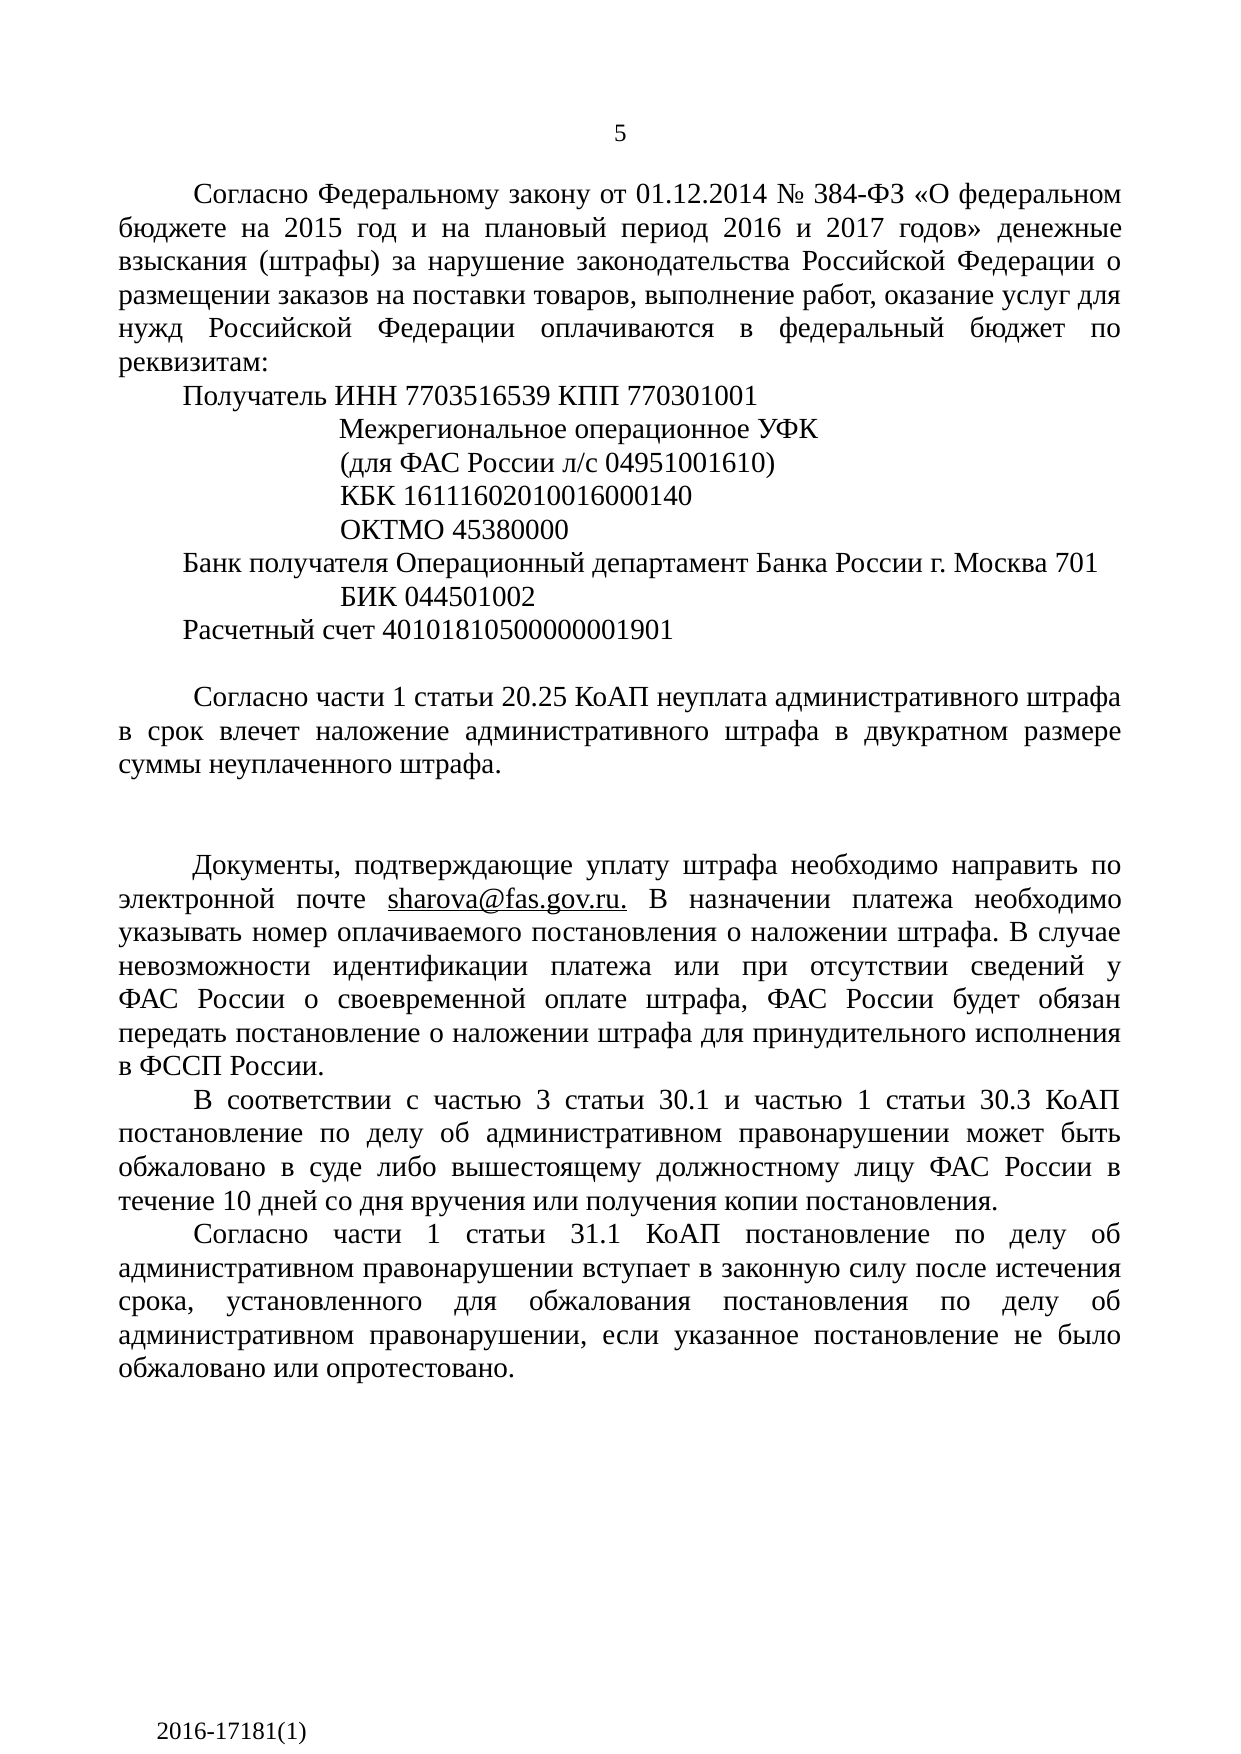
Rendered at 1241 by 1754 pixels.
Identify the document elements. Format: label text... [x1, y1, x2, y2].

text Получатель ИНН 7703516539 КПП 770301001 [118, 378, 1122, 411]
text Расчетный счет 40101810500000001901 [118, 612, 1122, 646]
text Согласно части 1 статьи 31.1 КоАП постановление по делу об административном правонарушении вступает в законную силу после истечения срока, установленного для обжалования постановления по делу об административном правонарушении, если указанное постановление не было обжаловано или опротестовано. [118, 1216, 1122, 1384]
text Межрегиональное операционное УФК [118, 411, 1122, 445]
text В соответствии с частью 3 статьи 30.1 и частью 1 статьи 30.3 КоАП постановление по делу об административном правонарушении может быть обжаловано в суде либо вышестоящему должностному лицу ФАС России в течение 10 дней со дня вручения или получения копии постановления. [118, 1082, 1122, 1216]
text Согласно части 1 статьи 20.25 КоАП неуплата административного штрафа в срок влечет наложение административного штрафа в двукратном размере суммы неуплаченного штрафа. [118, 679, 1122, 780]
text Согласно Федеральному закону от 01.12.2014 № 384-ФЗ «О федеральном бюджете на 2015 год и на плановый период 2016 и 2017 годов» денежные взыскания (штрафы) за нарушение законодательства Российской Федерации о размещении заказов на поставки товаров, выполнение работ, оказание услуг для нужд Российской Федерации оплачиваются в федеральный бюджет по реквизитам: [118, 176, 1122, 378]
text (для ФАС России л/с 04951001610) [118, 445, 1122, 478]
text Документы, подтверждающие уплату штрафа необходимо направить по электронной почте sharova@fas.gov.ru. В назначении платежа необходимо указывать номер оплачиваемого постановления о наложении штрафа. В случае невозможности идентификации платежа или при отсутствии сведений у ФАС России о своевременной оплате штрафа, ФАС России будет обязан передать постановление о наложении штрафа для принудительного исполнения в ФССП России. [118, 847, 1122, 1082]
text КБК 16111602010016000140 [118, 478, 1122, 512]
text ОКТМО 45380000 [118, 512, 1122, 545]
text БИК 044501002 [118, 579, 1122, 612]
text Банк получателя Операционный департамент Банка России г. Москва 701 [118, 545, 1122, 579]
